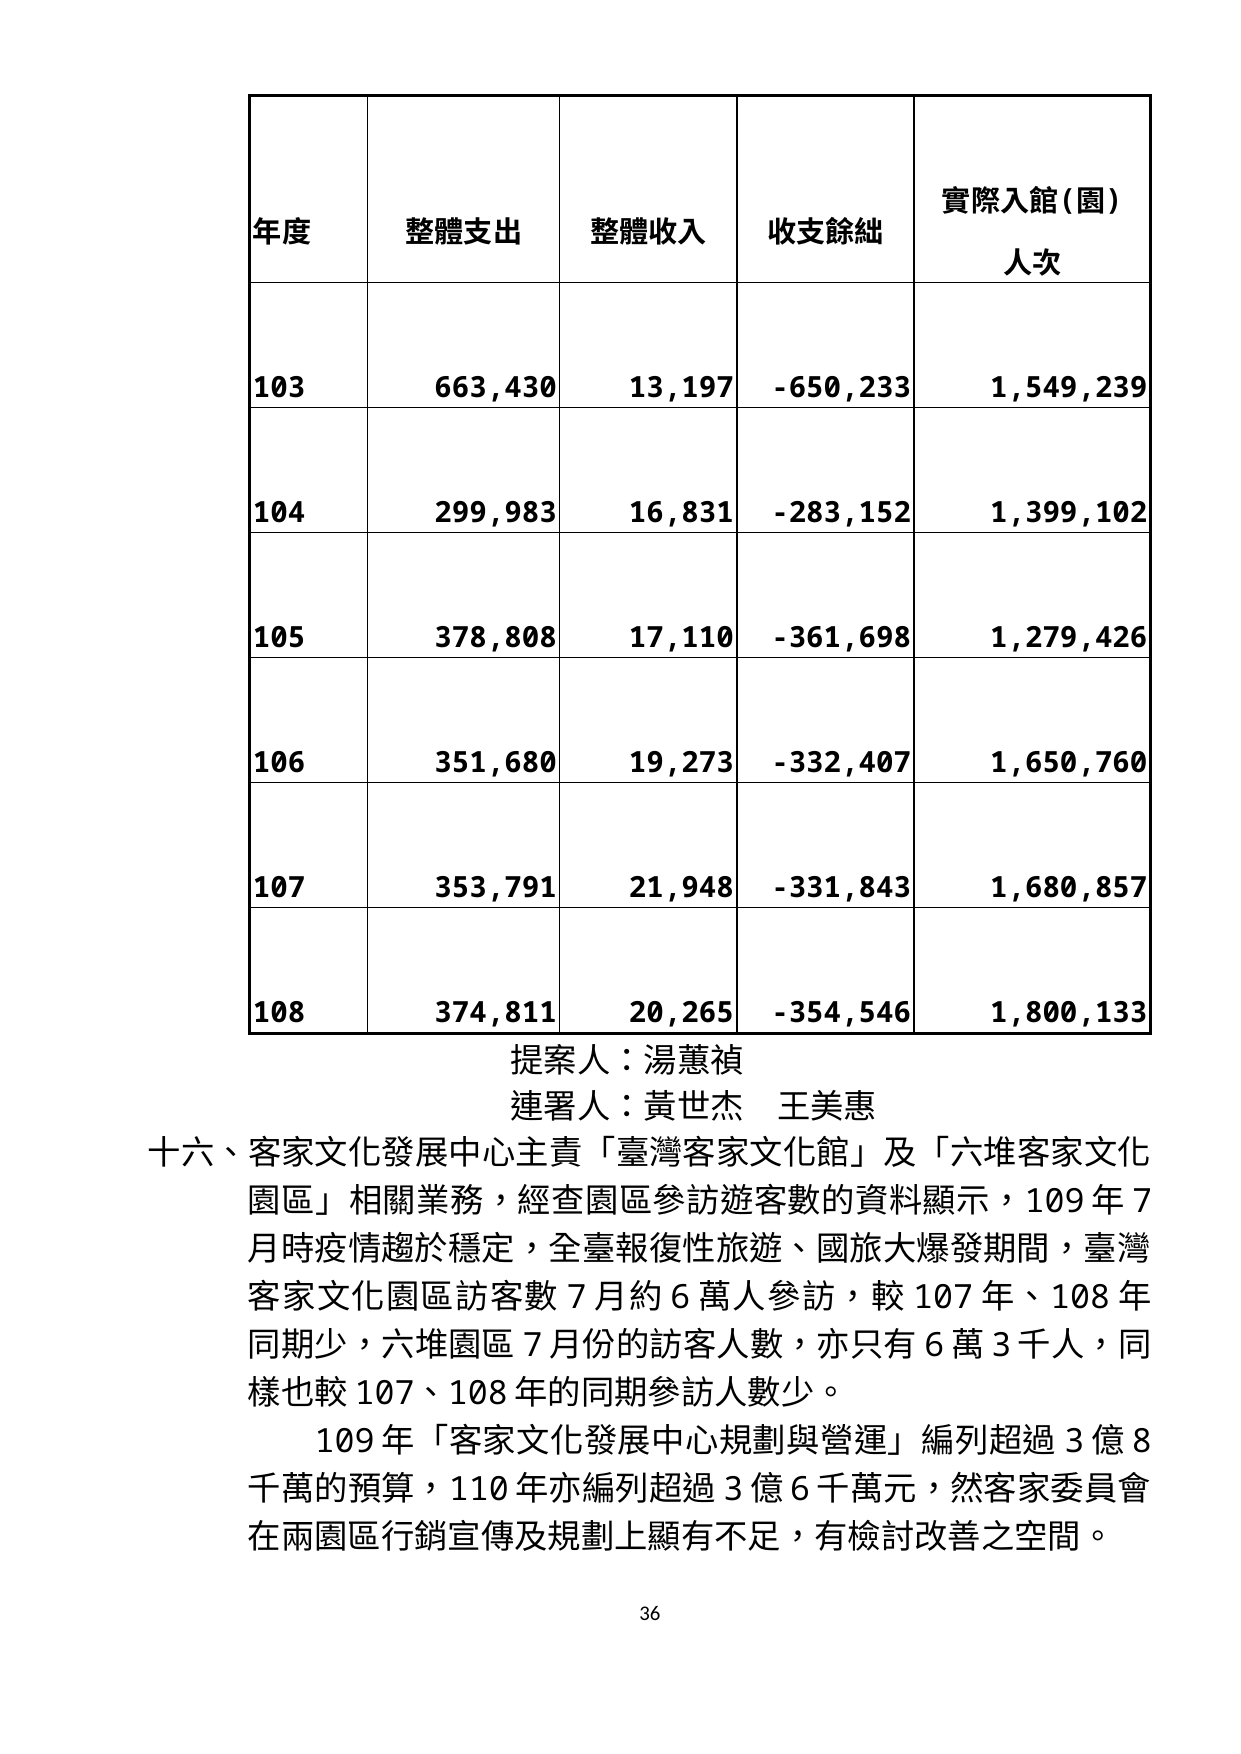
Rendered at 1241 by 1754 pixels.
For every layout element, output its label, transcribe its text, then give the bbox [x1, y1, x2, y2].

table_cell 1,680,857 [915, 783, 1149, 907]
table_header 整體收入 [560, 97, 736, 282]
text 連署人：黃世杰 王美惠 [210, 1081, 1152, 1126]
table_header 年度 [251, 97, 367, 282]
text 十六、客家文化發展中心主責「臺灣客家文化館」及「六堆客家文化園區」相關業務，經查園區參訪遊客數的資料顯示，109年7月時疫情趨於穩定，全臺報復性旅遊、國旅大爆發期間，臺灣客家文化園區訪客數7月約6萬人參訪，較107年、108年同期少，六堆園區7月份的訪客人數，亦只有6萬3千人，同樣也較107、108年的同期參訪人數少。 [148, 1126, 1152, 1414]
table_cell 19,273 [560, 658, 736, 782]
table_cell 374,811 [368, 908, 559, 1032]
table_cell -331,843 [738, 783, 913, 907]
table_cell -283,152 [738, 408, 913, 532]
table_cell 299,983 [368, 408, 559, 532]
table_cell 1,650,760 [915, 658, 1149, 782]
table_cell 106 [251, 658, 367, 782]
table_cell 13,197 [560, 283, 736, 407]
table_cell 1,399,102 [915, 408, 1149, 532]
table_cell 103 [251, 283, 367, 407]
table_cell 108 [251, 908, 367, 1032]
table_cell 105 [251, 533, 367, 657]
table_cell -354,546 [738, 908, 913, 1032]
table_header 整體支出 [368, 97, 559, 282]
table_cell 20,265 [560, 908, 736, 1032]
table_cell 378,808 [368, 533, 559, 657]
table_cell 16,831 [560, 408, 736, 532]
table_header 實際入館(園) 人次 [915, 97, 1149, 282]
table_cell 351,680 [368, 658, 559, 782]
table_cell 1,800,133 [915, 908, 1149, 1032]
text 109年「客家文化發展中心規劃與營運」編列超過3億8千萬的預算，110年亦編列超過3億6千萬元，然客家委員會在兩園區行銷宣傳及規劃上顯有不足，有檢討改善之空間。 [248, 1414, 1152, 1558]
table_header 收支餘絀 [738, 97, 913, 282]
table_cell 663,430 [368, 283, 559, 407]
table_cell -332,407 [738, 658, 913, 782]
table_cell 1,279,426 [915, 533, 1149, 657]
table_cell 104 [251, 408, 367, 532]
table_cell 21,948 [560, 783, 736, 907]
table_cell 353,791 [368, 783, 559, 907]
table_cell -361,698 [738, 533, 913, 657]
table_cell 107 [251, 783, 367, 907]
table_cell 1,549,239 [915, 283, 1149, 407]
table_cell -650,233 [738, 283, 913, 407]
table_cell 17,110 [560, 533, 736, 657]
text 提案人：湯蕙禎 [210, 1035, 1152, 1081]
